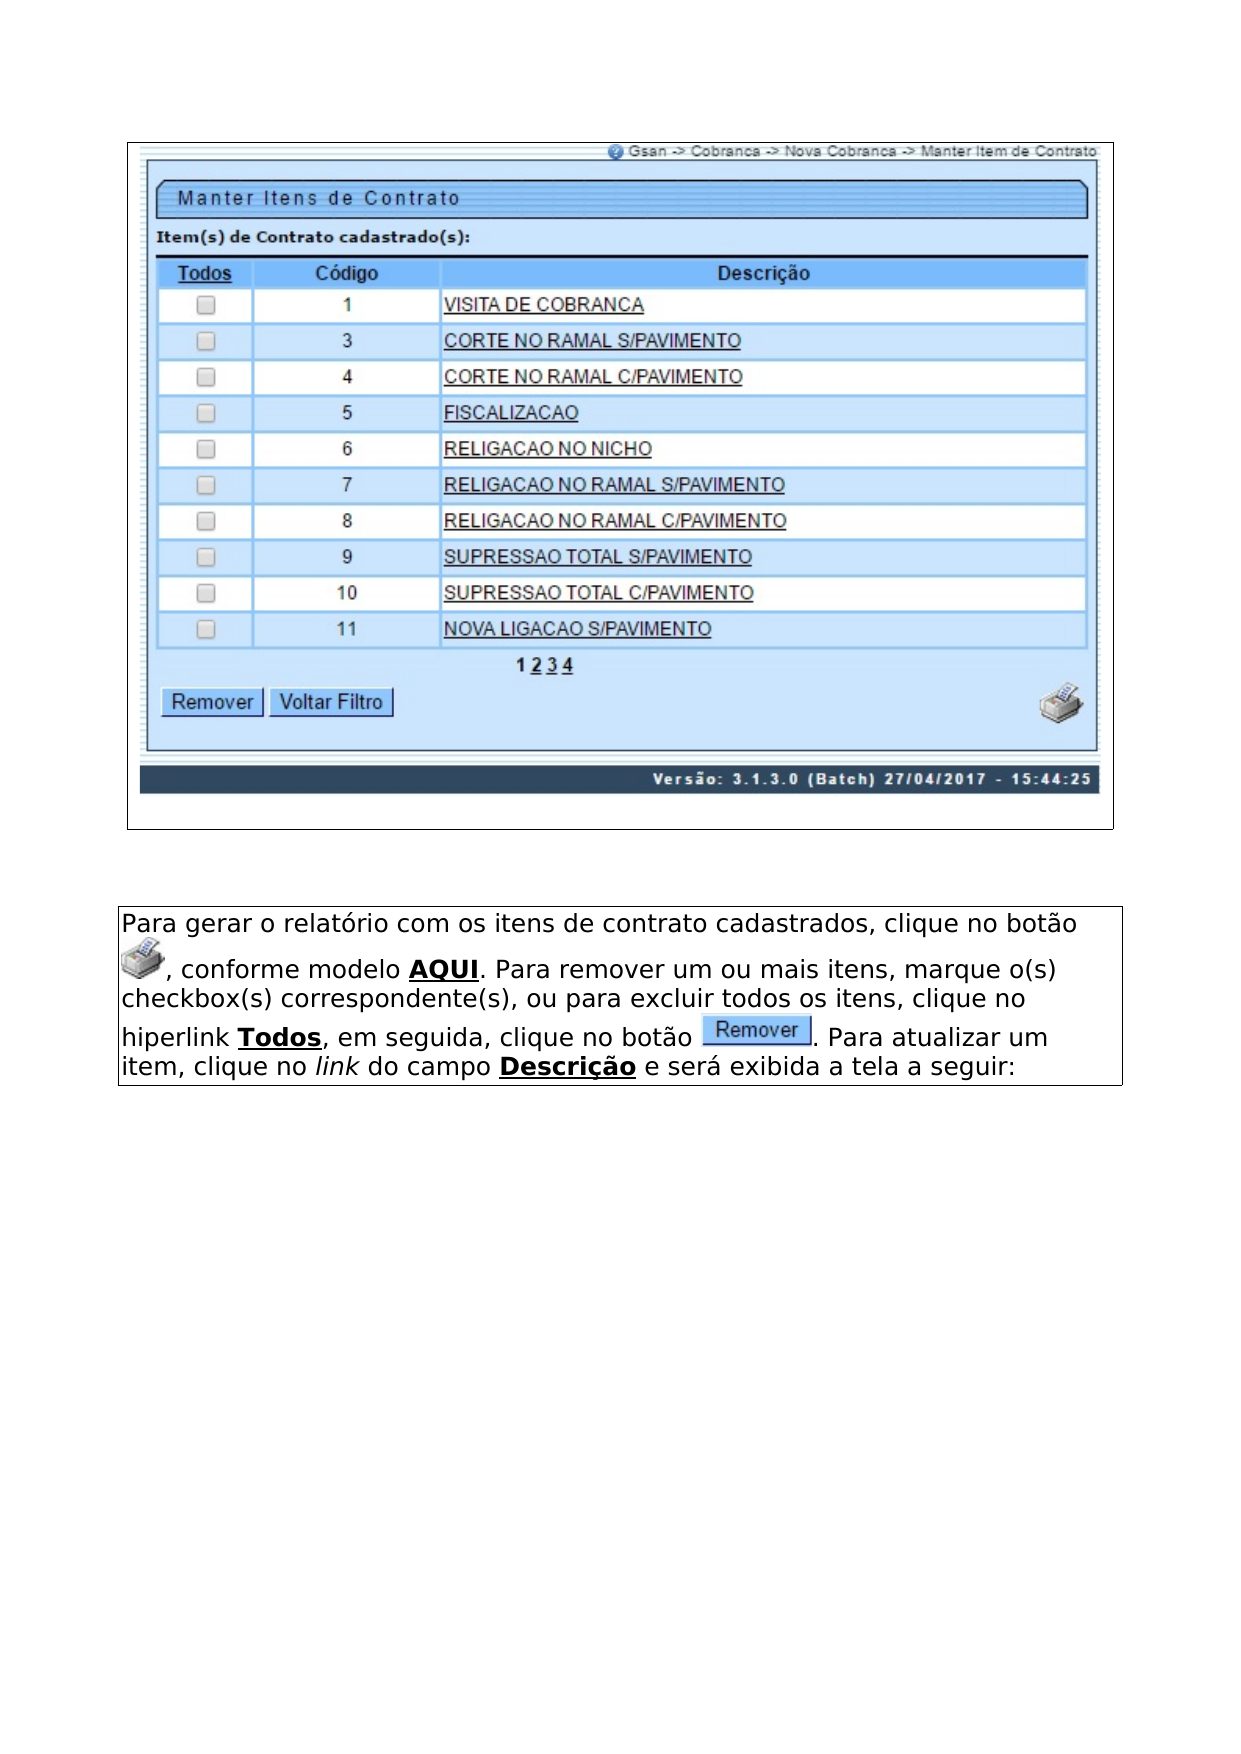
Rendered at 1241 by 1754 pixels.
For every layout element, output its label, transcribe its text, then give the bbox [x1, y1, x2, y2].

table_header [128, 143, 1113, 828]
picture [139, 144, 1101, 797]
table_header Para gerar o relatório com os itens de contrato cadastrados, clique no botão , conforme modelo AQUI. Para remover um ou mais itens, marque o(s) checkbox(s) correspondente(s), ou para excluir todos os itens, clique no hiperlink Todos, em seguida, clique no botão . Para atualizar um item, clique no link do campo Descrição e será exibida a tela a seguir: [119, 907, 1122, 1084]
picture [700, 1013, 812, 1047]
picture [121, 937, 165, 979]
